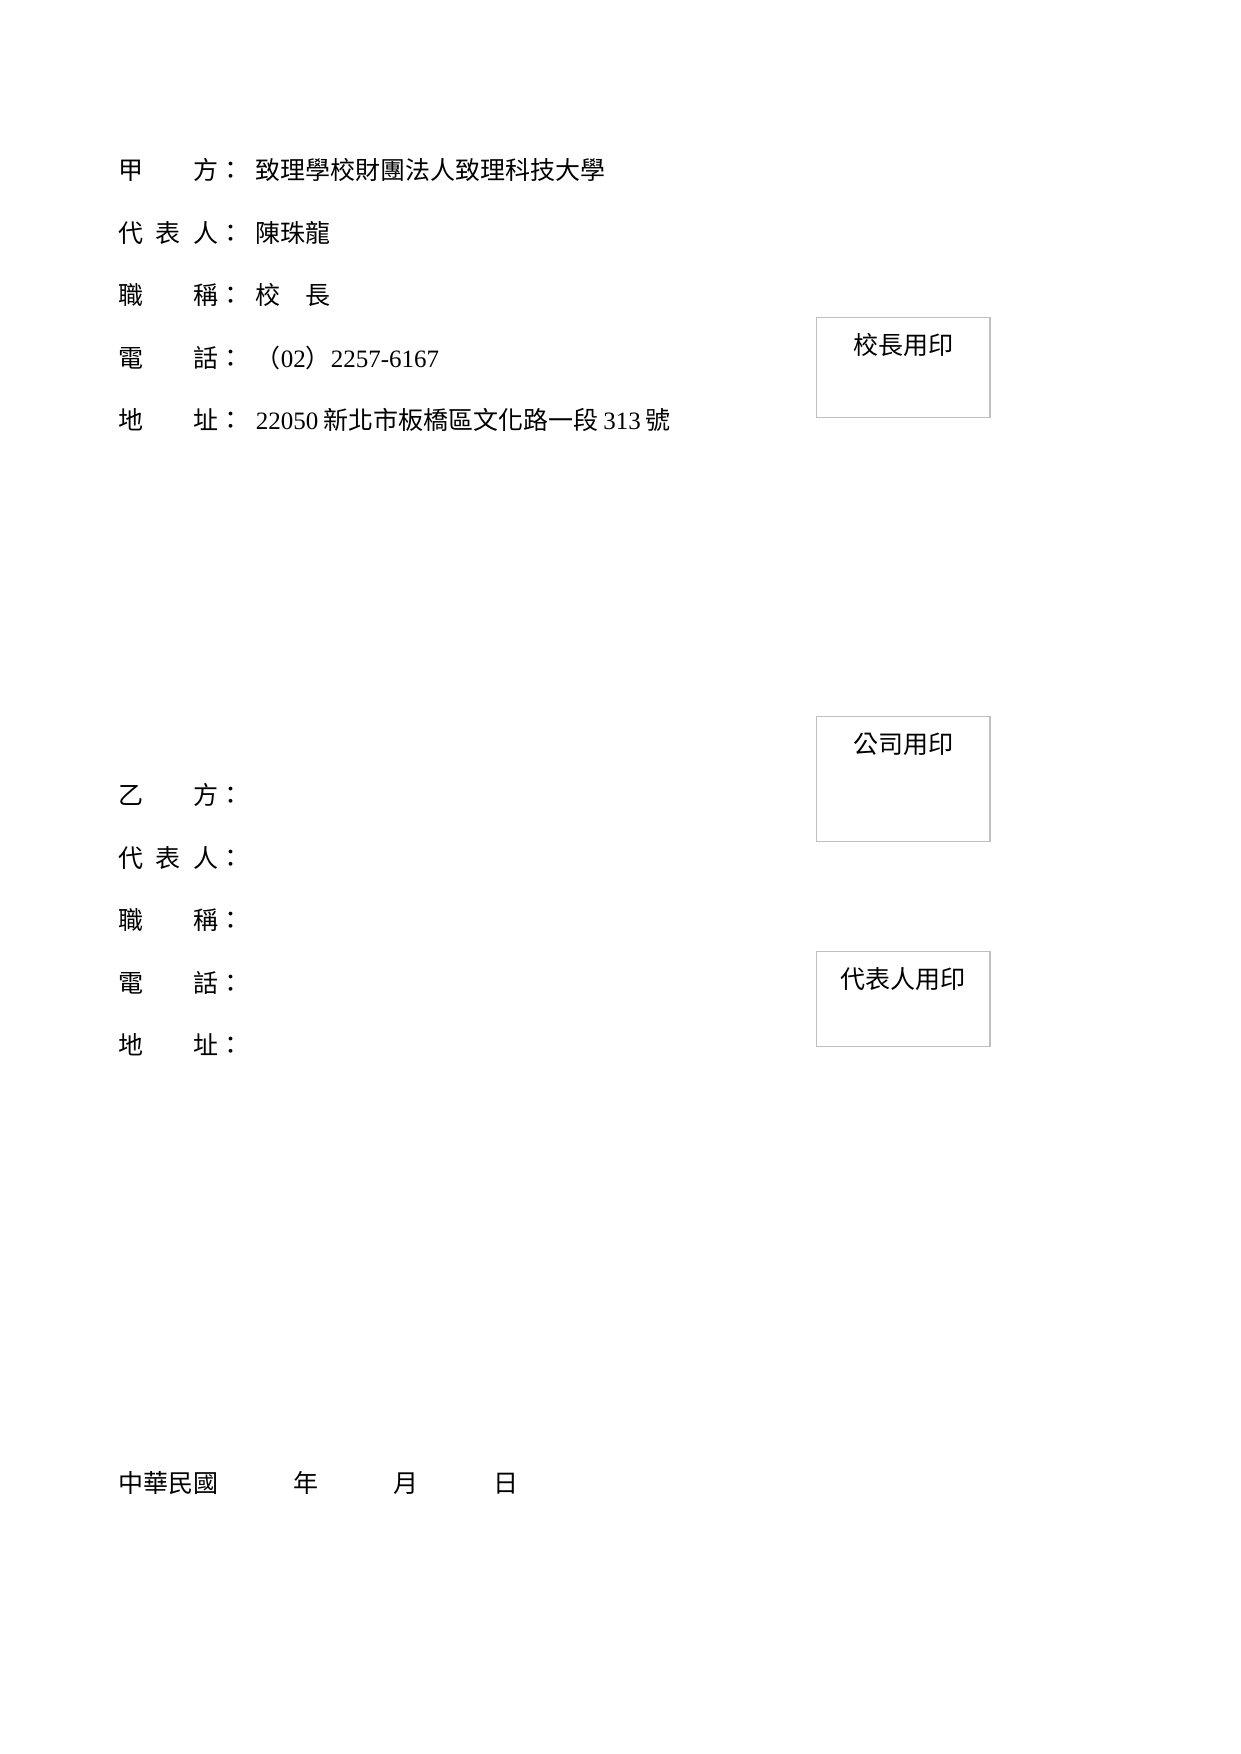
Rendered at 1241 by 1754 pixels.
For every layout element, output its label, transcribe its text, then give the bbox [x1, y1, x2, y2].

text 代 表 人： [118, 814, 1119, 877]
text 中華民國 年 月 日 [118, 1439, 1122, 1502]
text 乙 方： [118, 752, 816, 814]
text [991, 752, 1119, 814]
text 公司用印 [832, 725, 974, 761]
text 電 話： [118, 939, 1119, 1002]
text 地 址： [118, 1002, 1119, 1064]
text 職 稱： 校 長 [118, 252, 1119, 314]
text 代 表 人： 陳珠龍 [118, 189, 1119, 252]
text 電 話： （02）2257-6167 [817, 318, 989, 417]
text 電 話： [817, 952, 989, 1046]
text 地 址： 22050新北市板橋區文化路一段313號 [118, 377, 1119, 439]
text 甲 方： 致理學校財團法人致理科技大學 [118, 127, 1119, 189]
text 校長用印 [832, 326, 974, 362]
text 職 稱： [118, 877, 1119, 939]
text 代表人用印 [832, 959, 974, 996]
text 電 話： （02）2257-6167 [118, 314, 1119, 377]
